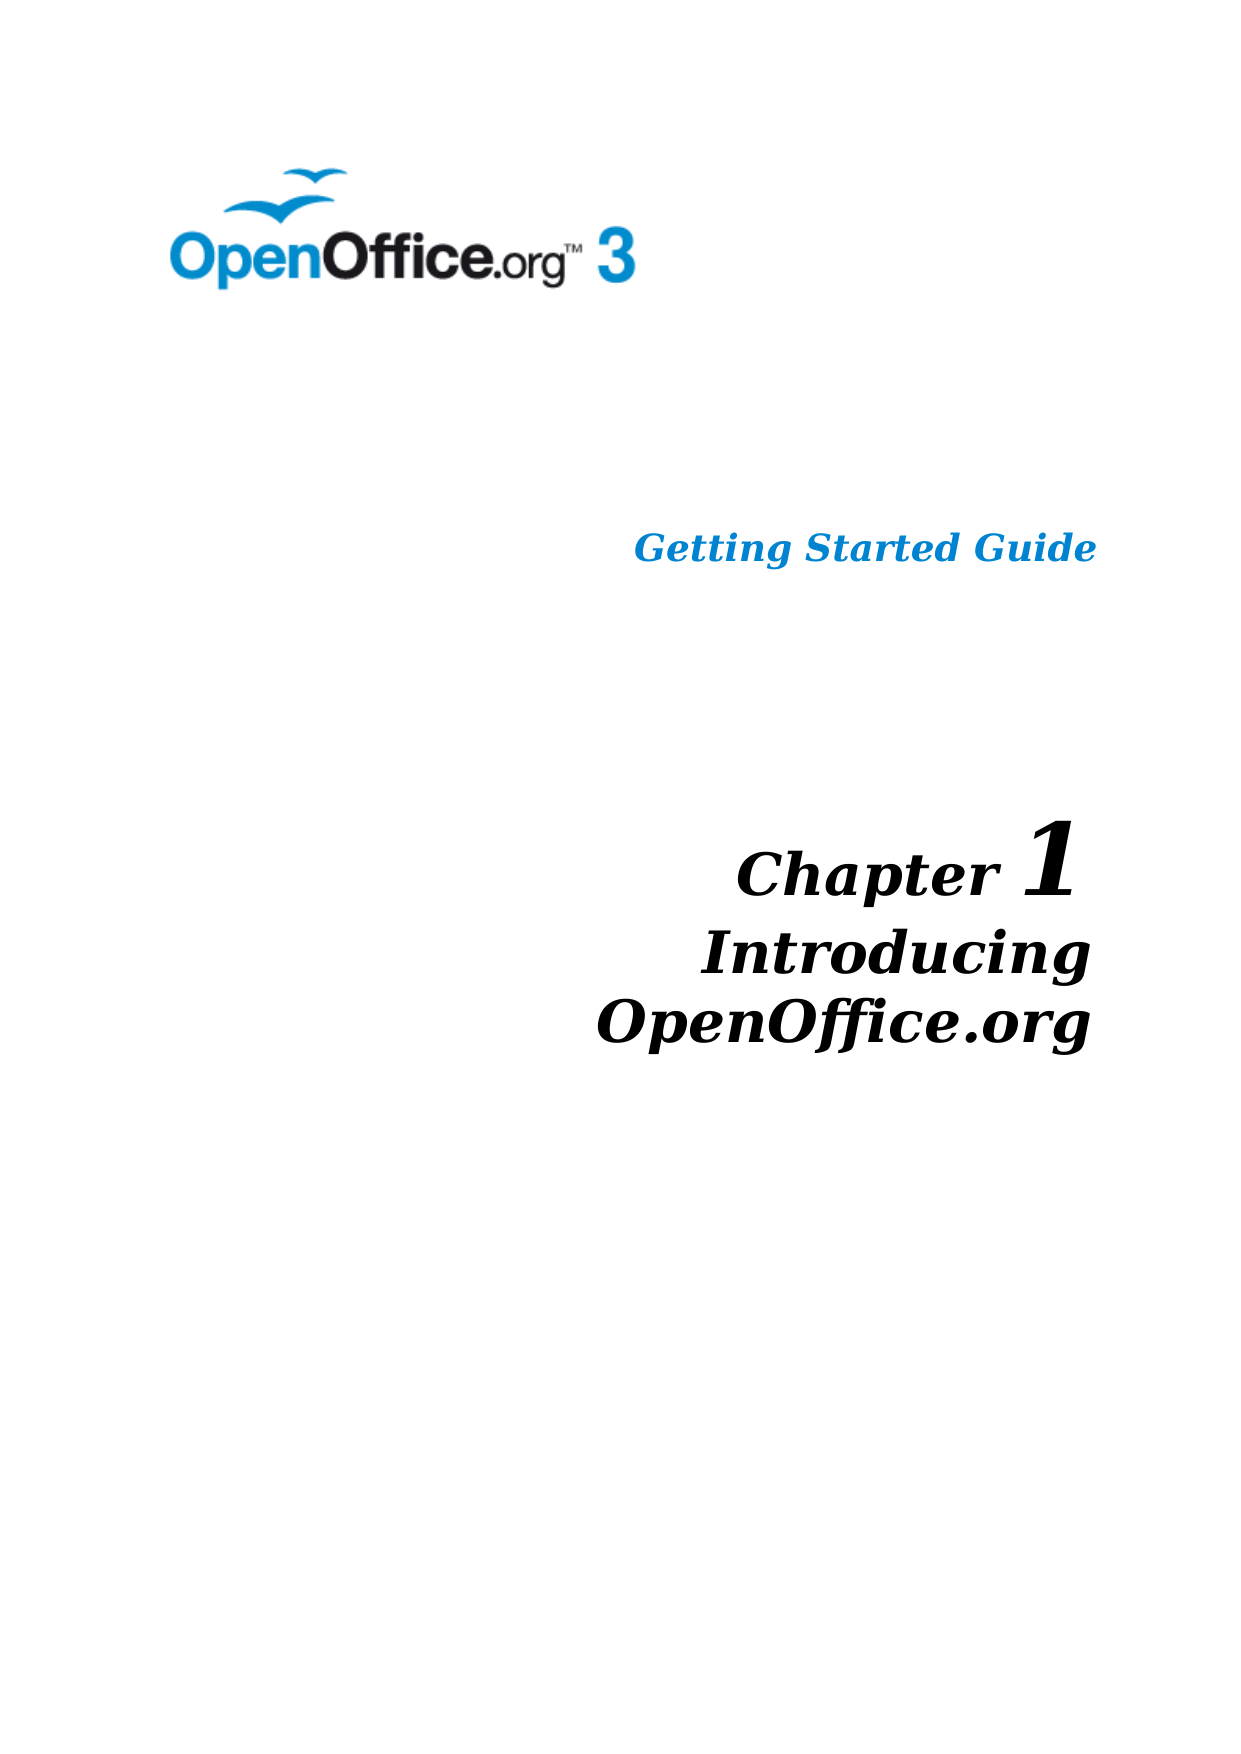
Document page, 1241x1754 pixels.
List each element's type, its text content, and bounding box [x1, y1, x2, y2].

picture [144, 140, 659, 316]
text Getting Started Guide [188, 526, 1098, 570]
subtitle Chapter 1 Introducing OpenOffice.org [188, 801, 1098, 1056]
